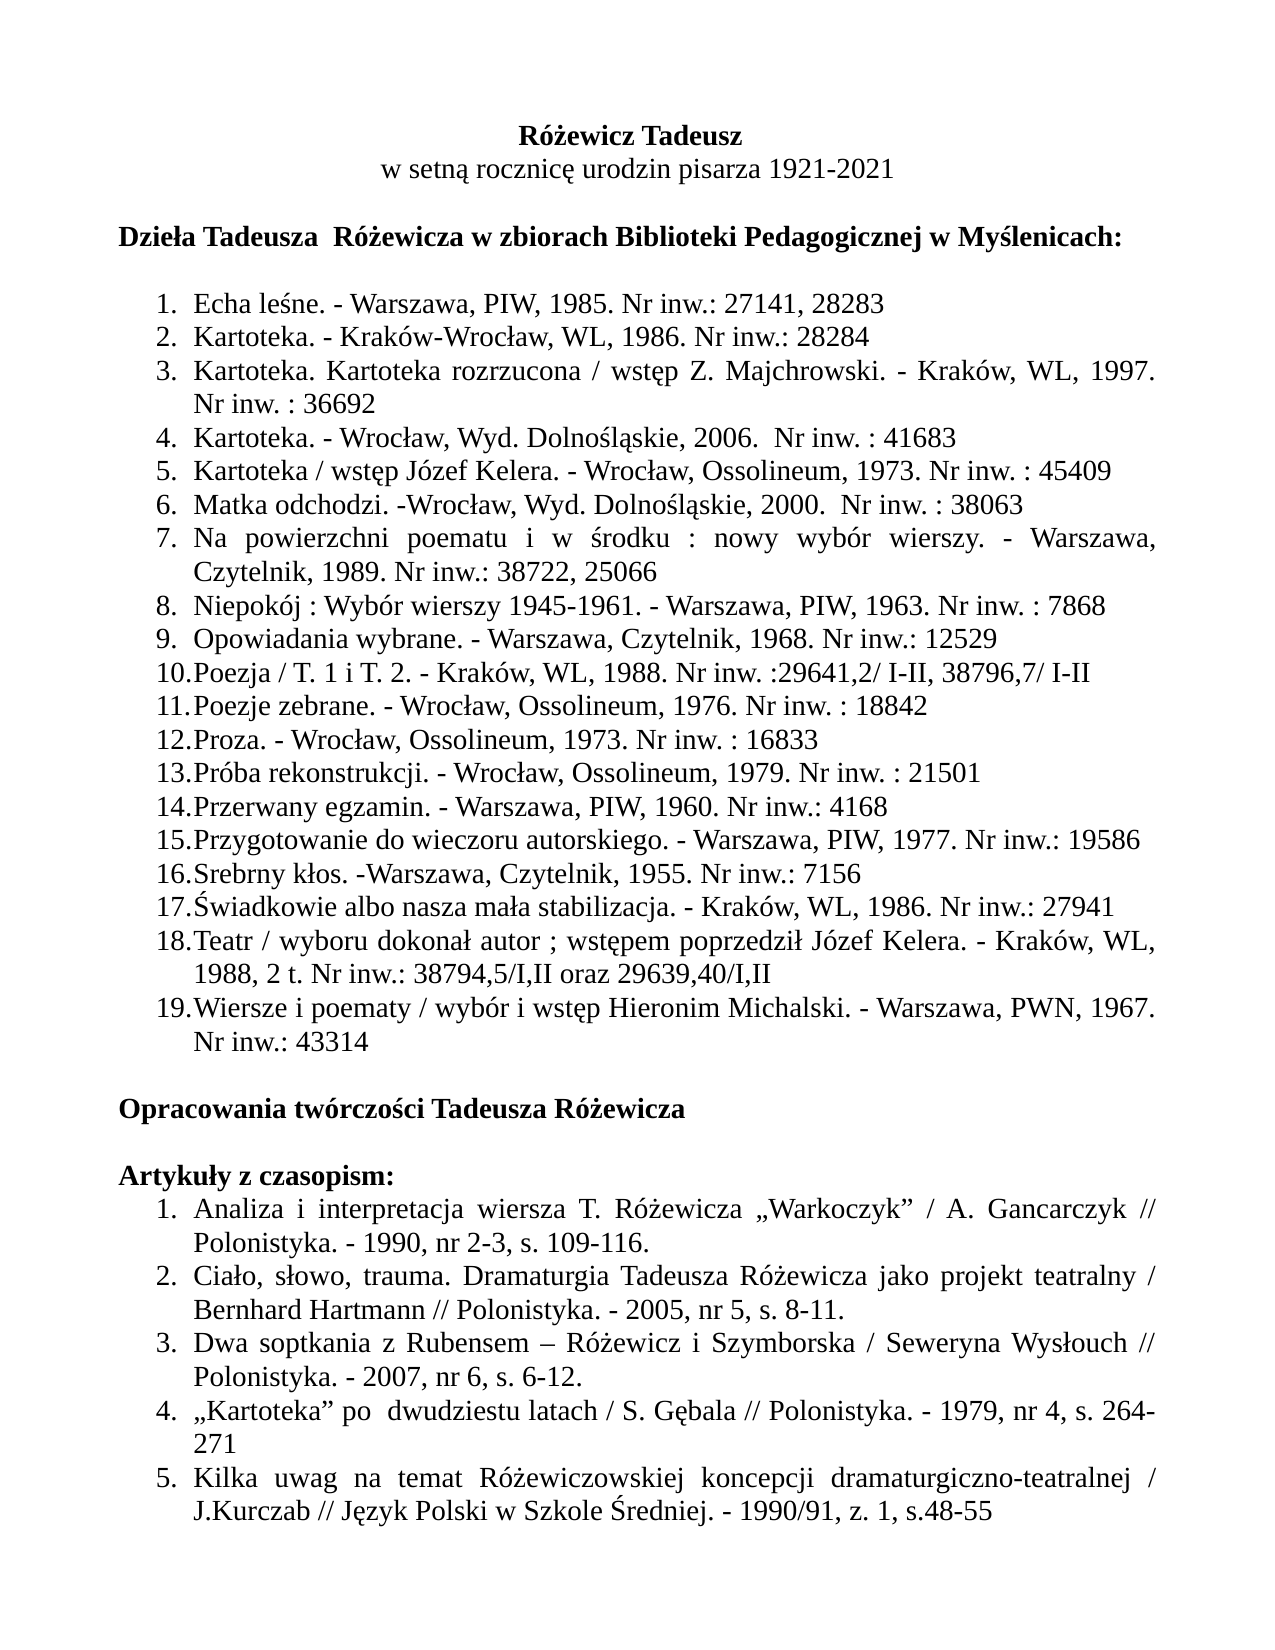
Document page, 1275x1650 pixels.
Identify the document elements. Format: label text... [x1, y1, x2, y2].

list Poezja / T. 1 i T. 2. - Kraków, WL, 1988. Nr inw. :29641,2/ I-II, 38796,7/ I-II [156, 655, 1157, 688]
list Ciało, słowo, trauma. Dramaturgia Tadeusza Różewicza jako projekt teatralny / Bernhard Hartmann // Polonistyka. - 2005, nr 5, s. 8-11. [156, 1258, 1157, 1326]
list Proza. - Wrocław, Ossolineum, 1973. Nr inw. : 16833 [156, 722, 1157, 755]
list Poezje zebrane. - Wrocław, Ossolineum, 1976. Nr inw. : 18842 [156, 688, 1157, 722]
list Przerwany egzamin. - Warszawa, PIW, 1960. Nr inw.: 4168 [156, 789, 1157, 822]
text w setną rocznicę urodzin pisarza 1921-2021 [118, 152, 1157, 185]
list Kartoteka. - Wrocław, Wyd. Dolnośląskie, 2006. Nr inw. : 41683 [156, 420, 1157, 453]
list Echa leśne. - Warszawa, PIW, 1985. Nr inw.: 27141, 28283 [156, 286, 1157, 319]
list Wiersze i poematy / wybór i wstęp Hieronim Michalski. - Warszawa, PWN, 1967. Nr inw.: 43314 [156, 990, 1157, 1057]
list Kartoteka / wstęp Józef Kelera. - Wrocław, Ossolineum, 1973. Nr inw. : 45409 [156, 453, 1157, 487]
list Przygotowanie do wieczoru autorskiego. - Warszawa, PIW, 1977. Nr inw.: 19586 [156, 822, 1157, 856]
list Teatr / wyboru dokonał autor ; wstępem poprzedził Józef Kelera. - Kraków, WL, 1988, 2 t. Nr inw.: 38794,5/I,II oraz 29639,40/I,II [156, 923, 1157, 990]
text Artykuły z czasopism: [118, 1158, 1157, 1191]
list Kartoteka. - Kraków-Wrocław, WL, 1986. Nr inw.: 28284 [156, 319, 1157, 353]
list Opowiadania wybrane. - Warszawa, Czytelnik, 1968. Nr inw.: 12529 [156, 621, 1157, 655]
list Świadkowie albo nasza mała stabilizacja. - Kraków, WL, 1986. Nr inw.: 27941 [156, 889, 1157, 923]
list Dwa soptkania z Rubensem – Różewicz i Szymborska / Seweryna Wysłouch // Polonistyka. - 2007, nr 6, s. 6-12. [156, 1326, 1157, 1393]
list Na powierzchni poematu i w środku : nowy wybór wierszy. - Warszawa, Czytelnik, 1989. Nr inw.: 38722, 25066 [156, 521, 1157, 588]
list Analiza i interpretacja wiersza T. Różewicza „Warkoczyk” / A. Gancarczyk // Polonistyka. - 1990, nr 2-3, s. 109-116. [156, 1191, 1157, 1258]
list Srebrny kłos. -Warszawa, Czytelnik, 1955. Nr inw.: 7156 [156, 856, 1157, 889]
text Opracowania twórczości Tadeusza Różewicza [118, 1091, 1157, 1124]
list Kartoteka. Kartoteka rozrzucona / wstęp Z. Majchrowski. - Kraków, WL, 1997. Nr inw. : 36692 [156, 353, 1157, 420]
list Kilka uwag na temat Różewiczowskiej koncepcji dramaturgiczno-teatralnej / J.Kurczab // Język Polski w Szkole Średniej. - 1990/91, z. 1, s.48-55 [156, 1460, 1157, 1527]
list Próba rekonstrukcji. - Wrocław, Ossolineum, 1979. Nr inw. : 21501 [156, 755, 1157, 789]
text Dzieła Tadeusza Różewicza w zbiorach Biblioteki Pedagogicznej w Myślenicach: [118, 219, 1157, 252]
list „Kartoteka” po dwudziestu latach / S. Gębala // Polonistyka. - 1979, nr 4, s. 264-271 [156, 1393, 1157, 1460]
text Różewicz Tadeusz [118, 118, 1157, 152]
list Matka odchodzi. -Wrocław, Wyd. Dolnośląskie, 2000. Nr inw. : 38063 [156, 487, 1157, 521]
list Niepokój : Wybór wierszy 1945-1961. - Warszawa, PIW, 1963. Nr inw. : 7868 [156, 588, 1157, 621]
